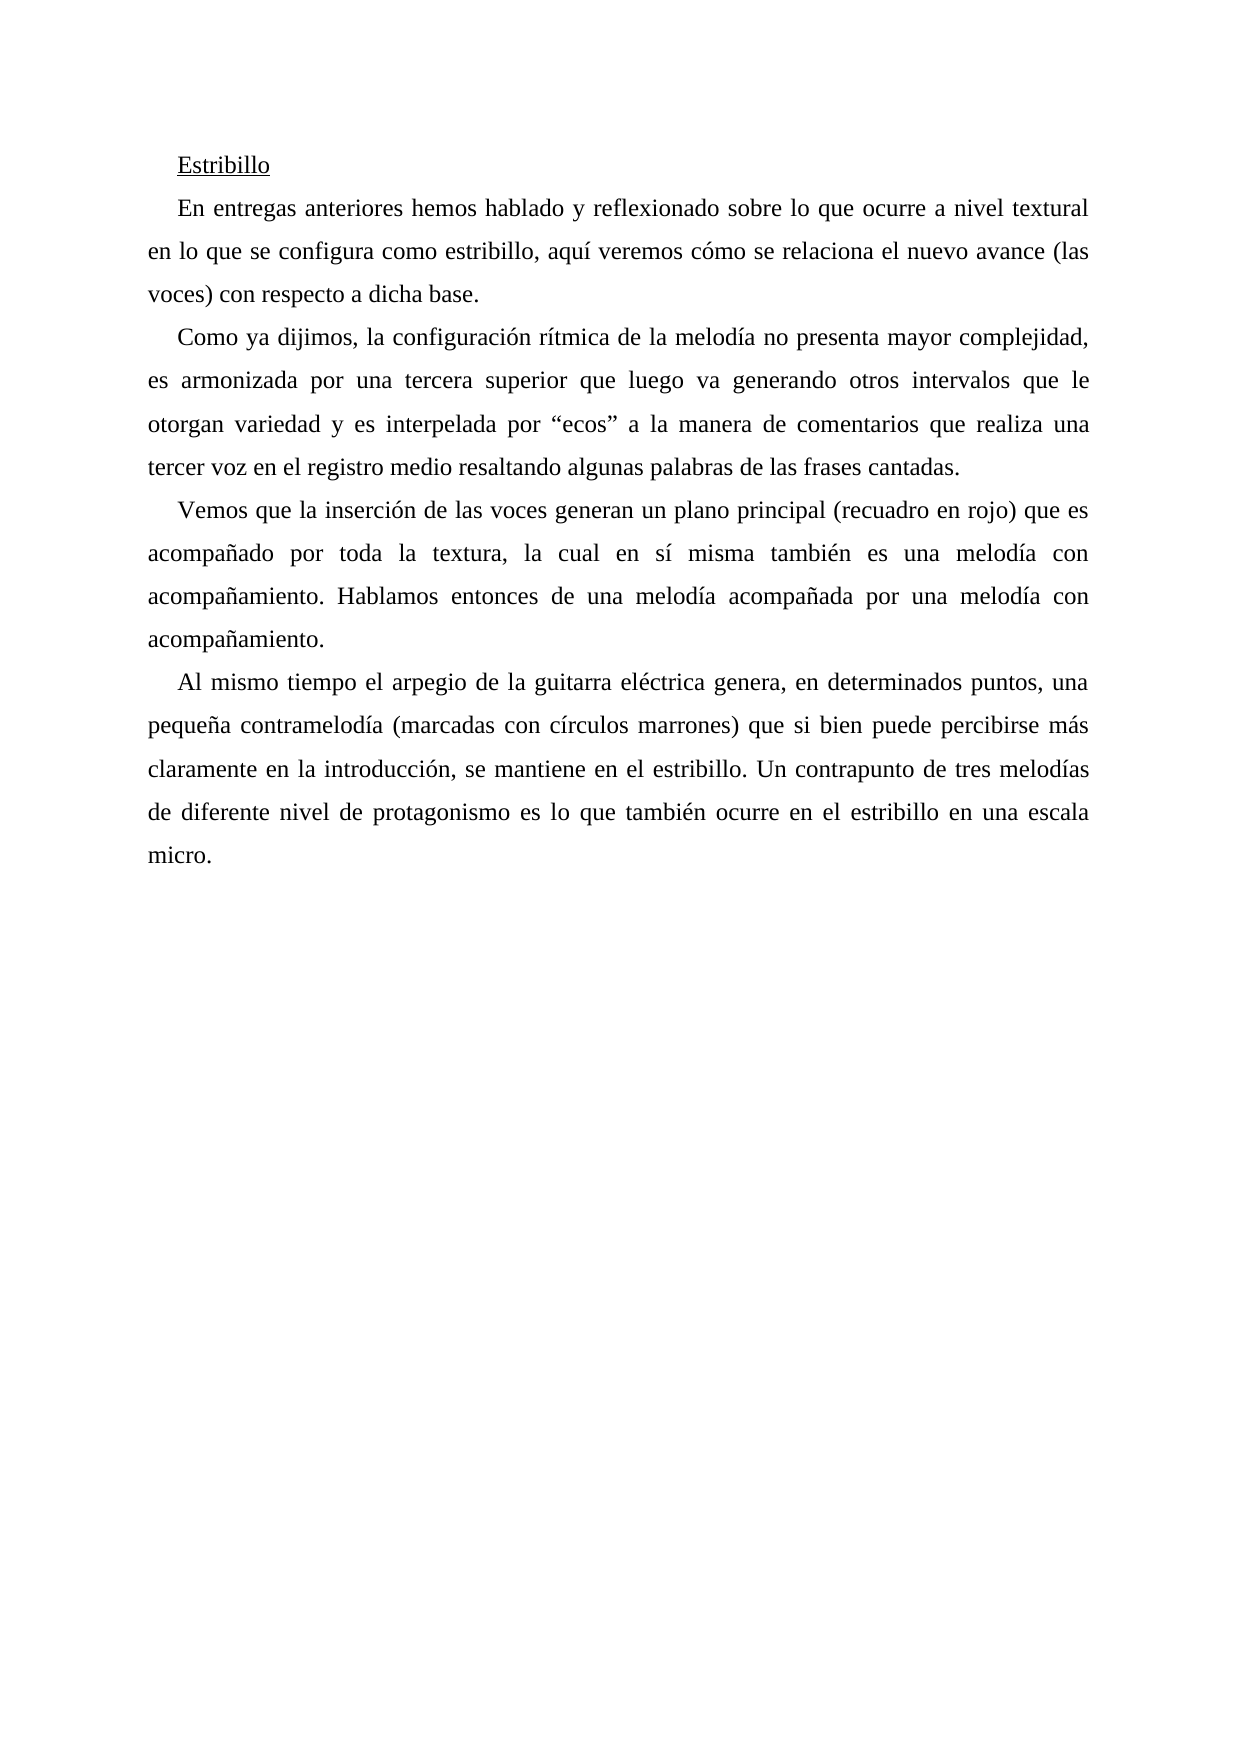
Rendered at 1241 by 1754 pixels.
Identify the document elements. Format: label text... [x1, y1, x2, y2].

text Como ya dijimos, la configuración rítmica de la melodía no presenta mayor complejidad, es armonizada por una tercera superior que luego va generando otros intervalos que le otorgan variedad y es interpelada por “ecos” a la manera de comentarios que realiza una tercer voz en el registro medio resaltando algunas palabras de las frases cantadas. [148, 322, 1090, 481]
text Al mismo tiempo el arpegio de la guitarra eléctrica genera, en determinados puntos, una pequeña contramelodía (marcadas con círculos marrones) que si bien puede percibirse más claramente en la introducción, se mantiene en el estribillo. Un contrapunto de tres melodías de diferente nivel de protagonismo es lo que también ocurre en el estribillo en una escala micro. [148, 667, 1090, 869]
text Estribillo [148, 150, 1090, 179]
text Vemos que la inserción de las voces generan un plano principal (recuadro en rojo) que es acompañado por toda la textura, la cual en sí misma también es una melodía con acompañamiento. Hablamos entonces de una melodía acompañada por una melodía con acompañamiento. [148, 495, 1090, 653]
text En entregas anteriores hemos hablado y reflexionado sobre lo que ocurre a nivel textural en lo que se configura como estribillo, aquí veremos cómo se relaciona el nuevo avance (las voces) con respecto a dicha base. [148, 193, 1090, 308]
